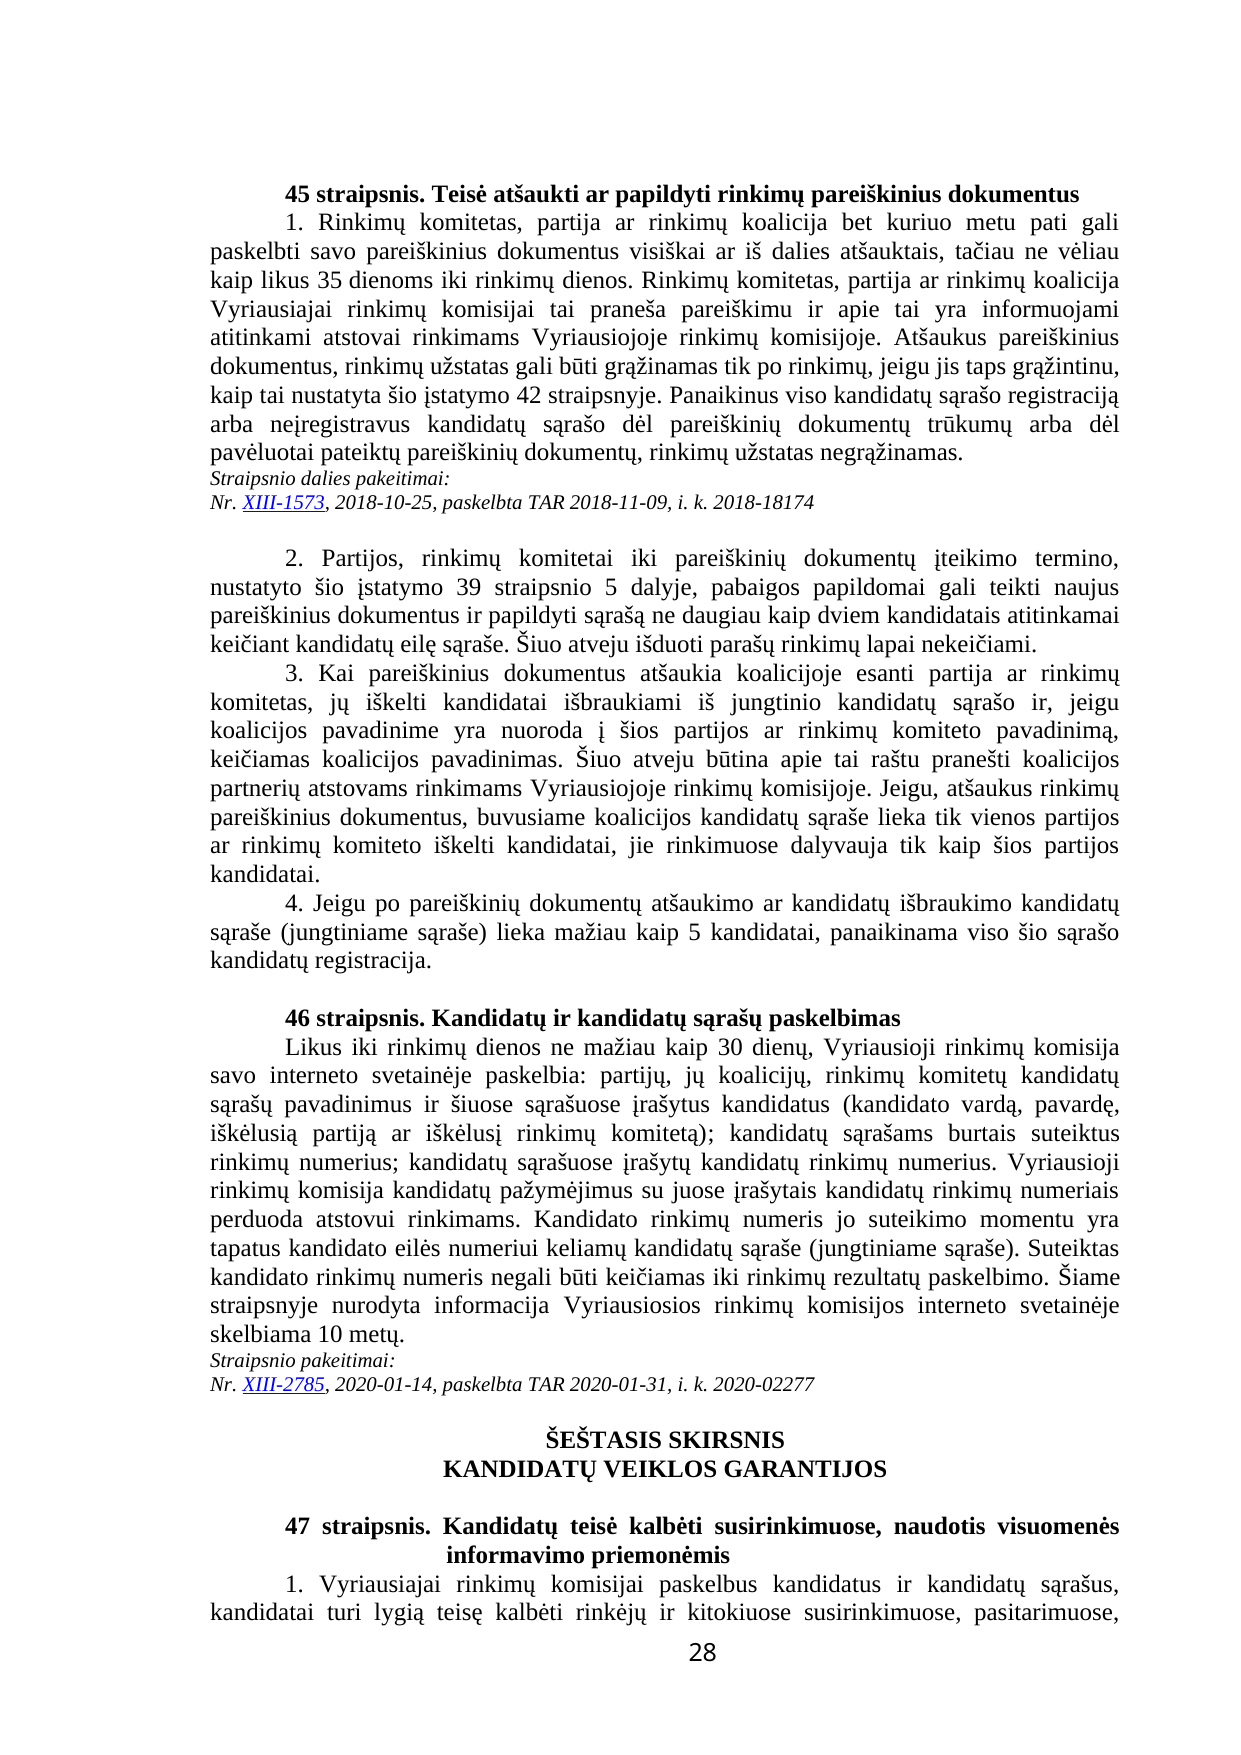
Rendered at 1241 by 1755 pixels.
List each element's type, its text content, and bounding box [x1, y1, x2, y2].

text ŠEŠTASIS SKIRSNIS [210, 1425, 1120, 1454]
text KANDIDATŲ VEIKLOS GARANTIJOS [210, 1454, 1120, 1482]
text 1. Vyriausiajai rinkimų komisijai paskelbus kandidatus ir kandidatų sąrašus, kandidatai turi lygią teisę kalbėti rinkėjų ir kitokiuose susirinkimuose, pasitarimuose, [210, 1569, 1120, 1626]
text Nr. XIII-2785, 2020-01-14, paskelbta TAR 2020-01-31, i. k. 2020-02277 [210, 1372, 1120, 1396]
text 2. Partijos, rinkimų komitetai iki pareiškinių dokumentų įteikimo termino, nustatyto šio įstatymo 39 straipsnio 5 dalyje, pabaigos papildomai gali teikti naujus pareiškinius dokumentus ir papildyti sąrašą ne daugiau kaip dviem kandidatais atitinkamai keičiant kandidatų eilę sąraše. Šiuo atveju išduoti parašų rinkimų lapai nekeičiami. [210, 543, 1120, 658]
text 46 straipsnis. Kandidatų ir kandidatų sąrašų paskelbimas [210, 1003, 1120, 1032]
text Straipsnio dalies pakeitimai: [210, 466, 1120, 490]
text 3. Kai pareiškinius dokumentus atšaukia koalicijoje esanti partija ar rinkimų komitetas, jų iškelti kandidatai išbraukiami iš jungtinio kandidatų sąrašo ir, jeigu koalicijos pavadinime yra nuoroda į šios partijos ar rinkimų komiteto pavadinimą, keičiamas koalicijos pavadinimas. Šiuo atveju būtina apie tai raštu pranešti koalicijos partnerių atstovams rinkimams Vyriausiojoje rinkimų komisijoje. Jeigu, atšaukus rinkimų pareiškinius dokumentus, buvusiame koalicijos kandidatų sąraše lieka tik vienos partijos ar rinkimų komiteto iškelti kandidatai, jie rinkimuose dalyvauja tik kaip šios partijos kandidatai. [210, 658, 1120, 888]
text Likus iki rinkimų dienos ne mažiau kaip 30 dienų, Vyriausioji rinkimų komisija savo interneto svetainėje paskelbia: partijų, jų koalicijų, rinkimų komitetų kandidatų sąrašų pavadinimus ir šiuose sąrašuose įrašytus kandidatus (kandidato vardą, pavardę, iškėlusią partiją ar iškėlusį rinkimų komitetą); kandidatų sąrašams burtais suteiktus rinkimų numerius; kandidatų sąrašuose įrašytų kandidatų rinkimų numerius. Vyriausioji rinkimų komisija kandidatų pažymėjimus su juose įrašytais kandidatų rinkimų numeriais perduoda atstovui rinkimams. Kandidato rinkimų numeris jo suteikimo momentu yra tapatus kandidato eilės numeriui keliamų kandidatų sąraše (jungtiniame sąraše). Suteiktas kandidato rinkimų numeris negali būti keičiamas iki rinkimų rezultatų paskelbimo. Šiame straipsnyje nurodyta informacija Vyriausiosios rinkimų komisijos interneto svetainėje skelbiama 10 metų. [210, 1032, 1120, 1348]
text 45 straipsnis. Teisė atšaukti ar papildyti rinkimų pareiškinius dokumentus [210, 179, 1120, 207]
text 1. Rinkimų komitetas, partija ar rinkimų koalicija bet kuriuo metu pati gali paskelbti savo pareiškinius dokumentus visiškai ar iš dalies atšauktais, tačiau ne vėliau kaip likus 35 dienoms iki rinkimų dienos. Rinkimų komitetas, partija ar rinkimų koalicija Vyriausiajai rinkimų komisijai tai praneša pareiškimu ir apie tai yra informuojami atitinkami atstovai rinkimams Vyriausiojoje rinkimų komisijoje. Atšaukus pareiškinius dokumentus, rinkimų užstatas gali būti grąžinamas tik po rinkimų, jeigu jis taps grąžintinu, kaip tai nustatyta šio įstatymo 42 straipsnyje. Panaikinus viso kandidatų sąrašo registraciją arba neįregistravus kandidatų sąrašo dėl pareiškinių dokumentų trūkumų arba dėl pavėluotai pateiktų pareiškinių dokumentų, rinkimų užstatas negrąžinamas. [210, 207, 1120, 466]
text 47 straipsnis. Kandidatų teisė kalbėti susirinkimuose, naudotis visuomenės informavimo priemonėmis [285, 1511, 1120, 1569]
text Nr. XIII-1573, 2018-10-25, paskelbta TAR 2018-11-09, i. k. 2018-18174 [210, 490, 1120, 514]
text 4. Jeigu po pareiškinių dokumentų atšaukimo ar kandidatų išbraukimo kandidatų sąraše (jungtiniame sąraše) lieka mažiau kaip 5 kandidatai, panaikinama viso šio sąrašo kandidatų registracija. [210, 888, 1120, 974]
text Straipsnio pakeitimai: [210, 1348, 1120, 1372]
